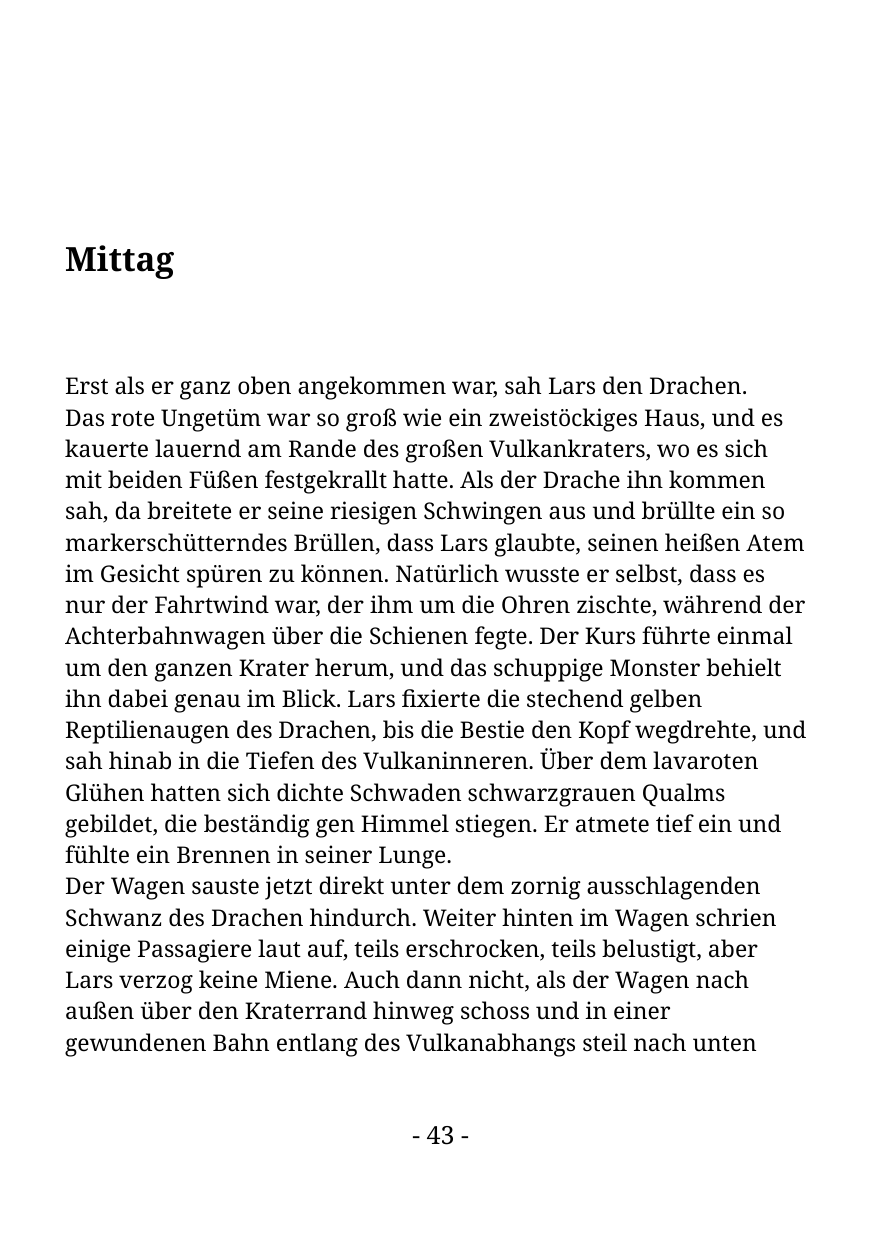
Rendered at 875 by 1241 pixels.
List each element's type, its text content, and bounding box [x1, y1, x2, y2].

subtitle Mittag [65, 236, 809, 282]
text Erst als er ganz oben angekommen war, sah Lars den Drachen. Das rote Ungetüm war so groß wie ein zweistöckiges Haus, und es kauerte lauernd am Rande des großen Vulkankraters, wo es sich mit beiden Füßen festgekrallt hatte. Als der Drache ihn kommen sah, da breitete er seine riesigen Schwingen aus und brüllte ein so markerschütterndes Brüllen, dass Lars glaubte, seinen heißen Atem im Gesicht spüren zu können. Natürlich wusste er selbst, dass es nur der Fahrtwind war, der ihm um die Ohren zischte, während der Achterbahnwagen über die Schienen fegte. Der Kurs führte einmal um den ganzen Krater herum, und das schuppige Monster behielt ihn dabei genau im Blick. Lars fixierte die stechend gelben Reptilienaugen des Drachen, bis die Bestie den Kopf wegdrehte, und sah hinab in die Tiefen des Vulkaninneren. Über dem lavaroten Glühen hatten sich dichte Schwaden schwarzgrauen Qualms gebildet, die beständig gen Himmel stiegen. Er atmete tief ein und fühlte ein Brennen in seiner Lunge. Der Wagen sauste jetzt direkt unter dem zornig ausschlagenden Schwanz des Drachen hindurch. Weiter hinten im Wagen schrien einige Passagiere laut auf, teils erschrocken, teils belustigt, aber Lars verzog keine Miene. Auch dann nicht, als der Wagen nach außen über den Kraterrand hinweg schoss und in einer gewundenen Bahn entlang des Vulkanabhangs steil nach unten [65, 370, 809, 1058]
